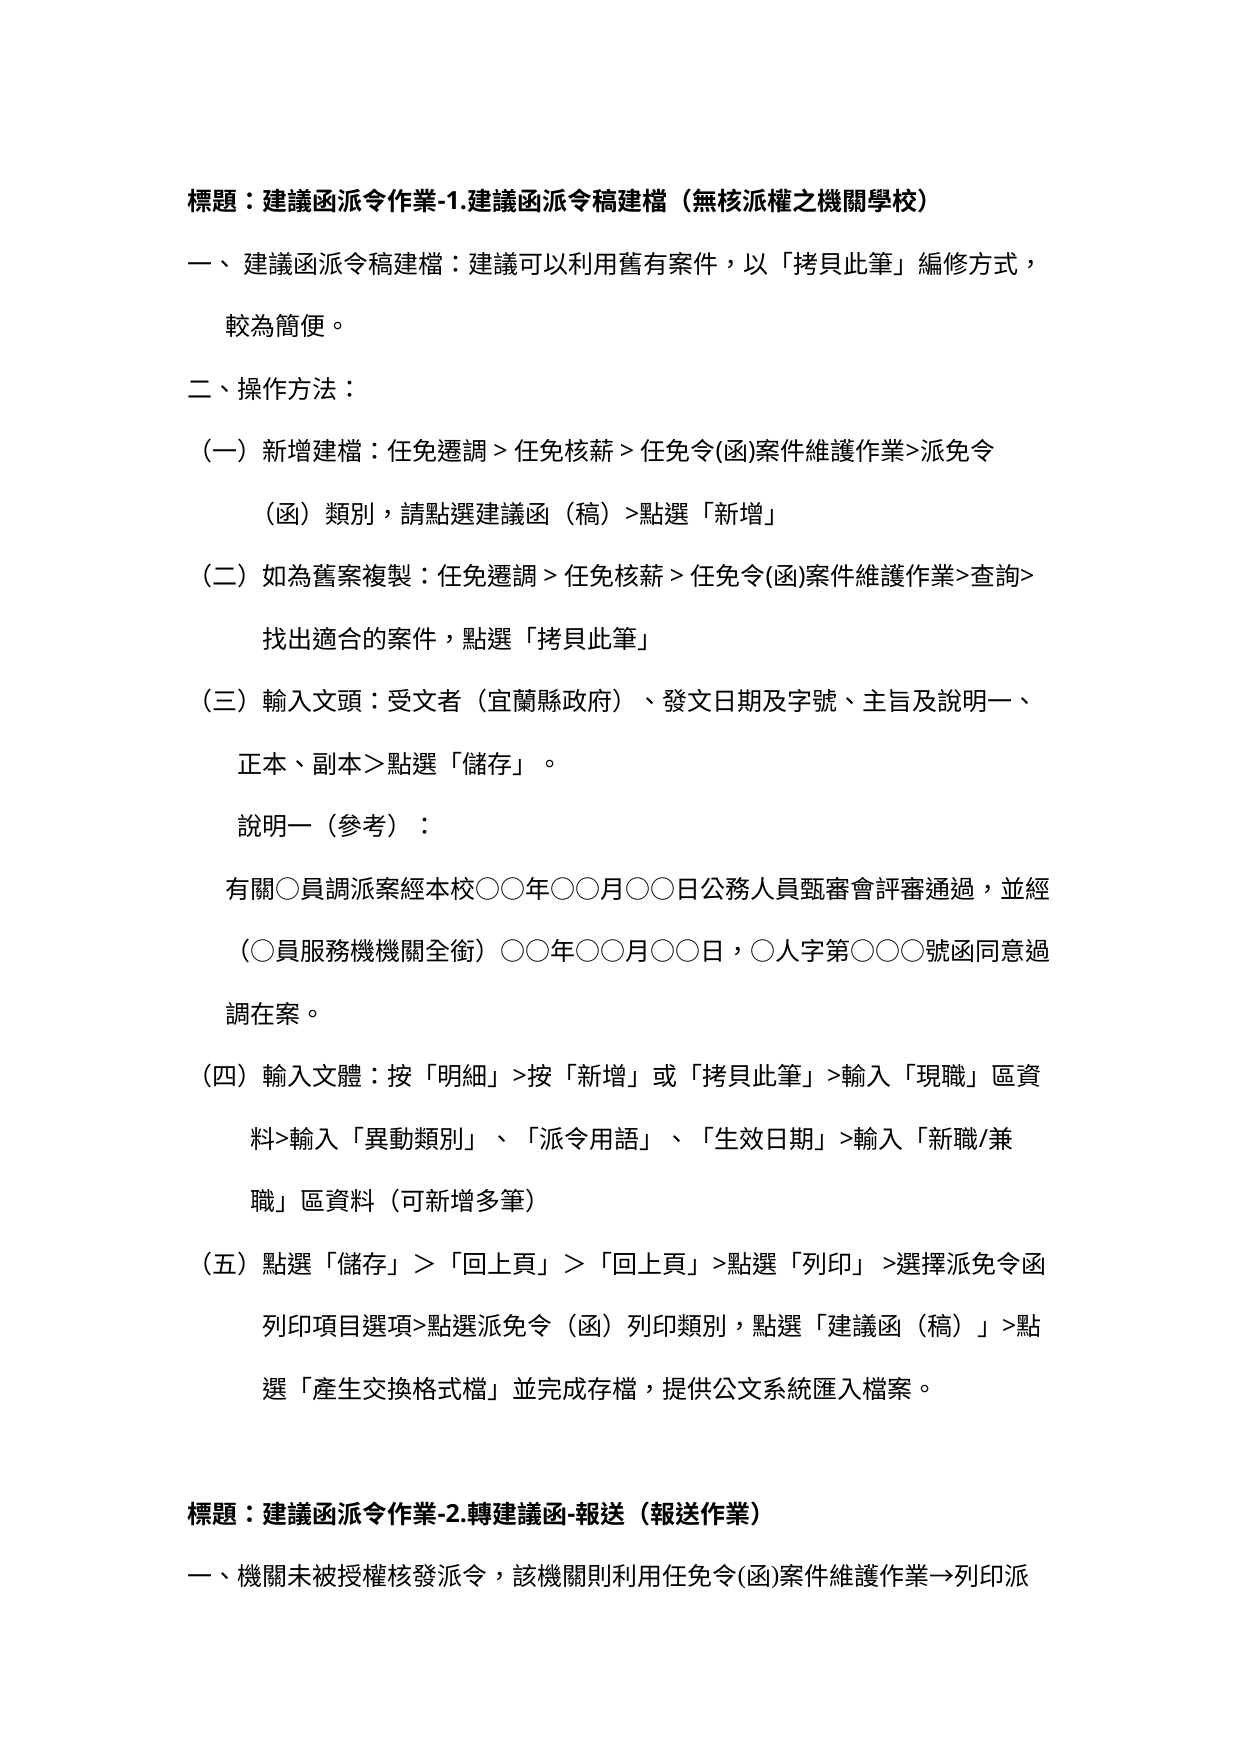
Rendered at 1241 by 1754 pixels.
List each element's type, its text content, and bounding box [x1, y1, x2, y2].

text （一）新增建檔：任免遷調 > 任免核薪 > 任免令(函)案件維護作業>派免令（函）類別，請點選建議函（稿）>點選「新增」 [187, 408, 1053, 533]
text （二）如為舊案複製：任免遷調 > 任免核薪 > 任免令(函)案件維護作業>查詢>找出適合的案件，點選「拷貝此筆」 [187, 533, 1053, 658]
text 有關○員調派案經本校○○年○○月○○日公務人員甄審會評審通過，並經（○員服務機機關全銜）○○年○○月○○日，○人字第○○○號函同意過 調在案。 [225, 846, 1053, 1033]
text 一、機關未被授權核發派令，該機關則利用任免令(函)案件維護作業→列印派 [187, 1533, 1053, 1596]
text 二、操作方法： [187, 346, 1053, 408]
text （五）點選「儲存」＞「回上頁」＞「回上頁」>點選「列印」 >選擇派免令函列印項目選項>點選派免令（函）列印類別，點選「建議函（稿）」>點選「產生交換格式檔」並完成存檔，提供公文系統匯入檔案。 [187, 1221, 1053, 1408]
text 標題：建議函派令作業-2.轉建議函-報送（報送作業） [187, 1471, 1053, 1533]
text （三）輸入文頭：受文者（宜蘭縣政府）、發文日期及字號、主旨及說明一、正本、副本＞點選「儲存」。 [187, 658, 1053, 783]
text 一、 建議函派令稿建檔：建議可以利用舊有案件，以「拷貝此筆」編修方式，較為簡便。 [187, 221, 1053, 346]
text （四）輸入文體：按「明細」>按「新增」或「拷貝此筆」>輸入「現職」區資料>輸入「異動類別」、「派令用語」、「生效日期」>輸入「新職/兼職」區資料（可新增多筆） [187, 1033, 1053, 1221]
text 標題：建議函派令作業-1.建議函派令稿建檔（無核派權之機關學校） [187, 158, 1053, 221]
text 說明一（參考）： [237, 783, 1053, 846]
